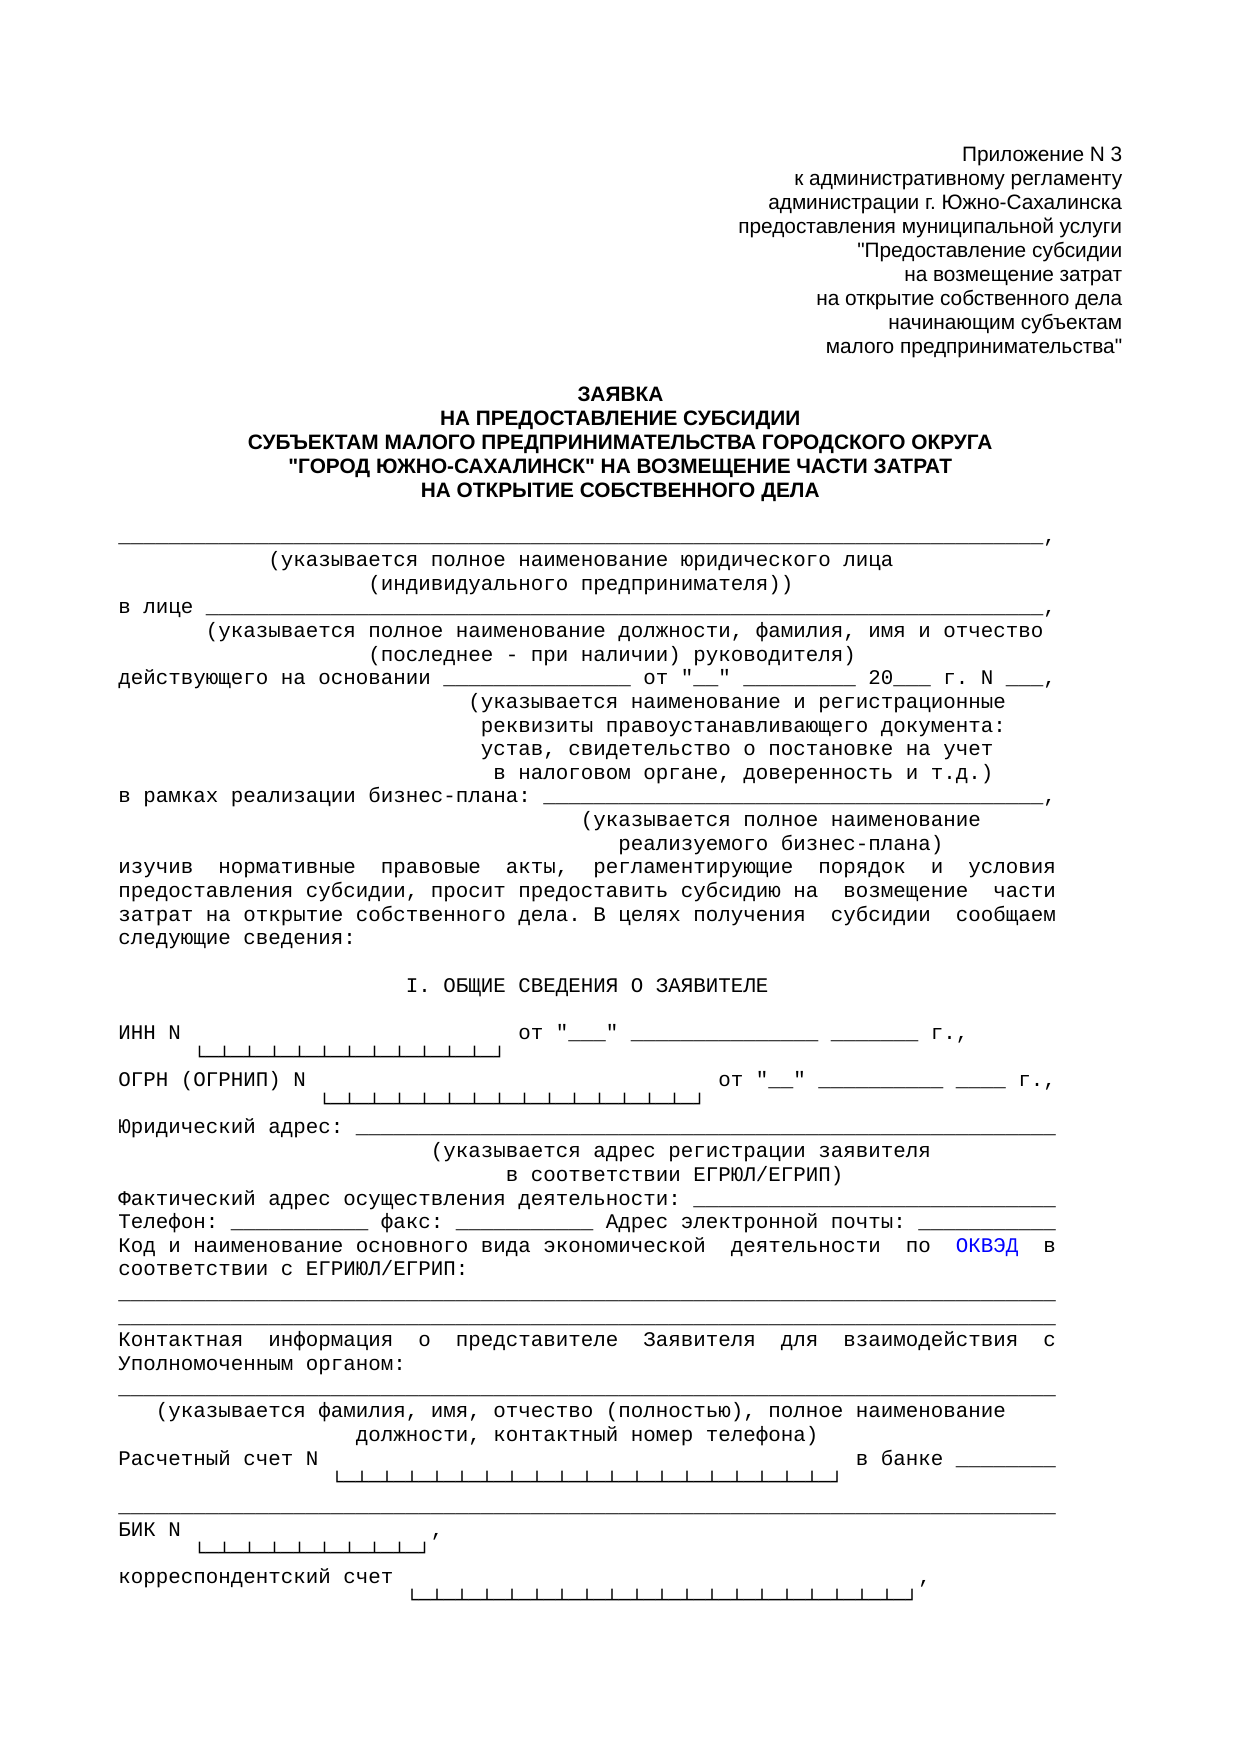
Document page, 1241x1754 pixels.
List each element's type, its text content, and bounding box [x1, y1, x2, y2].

text Юридический адрес: ________________________________________________________ [118, 1117, 1122, 1140]
text устав, свидетельство о постановке на учет [118, 738, 1122, 762]
text ОГРН (ОГРНИП) N от "__" __________ ____ г., [118, 1069, 1122, 1093]
text в рамках реализации бизнес-плана: ________________________________________, [118, 786, 1122, 809]
title "ГОРОД ЮЖНО-САХАЛИНСК" НА ВОЗМЕЩЕНИЕ ЧАСТИ ЗАТРАТ [118, 453, 1122, 477]
text в соответствии ЕГРЮЛ/ЕГРИП) [118, 1164, 1122, 1187]
text Телефон: ___________ факс: ___________ Адрес электронной почты: ___________ [118, 1211, 1122, 1235]
text в налоговом органе, доверенность и т.д.) [118, 762, 1122, 786]
text "Предоставление субсидии [118, 238, 1122, 262]
text Расчетный счет N в банке ________ [118, 1448, 1122, 1471]
text должности, контактный номер телефона) [118, 1424, 1122, 1448]
text __________________________________________________________________________, [118, 525, 1122, 549]
text Контактная информация о представителе Заявителя для взаимодействия с [118, 1329, 1122, 1353]
title СУБЪЕКТАМ МАЛОГО ПРЕДПРИНИМАТЕЛЬСТВА ГОРОДСКОГО ОКРУГА [118, 429, 1122, 453]
text в лице ___________________________________________________________________, [118, 596, 1122, 620]
text └─┴─┴─┴─┴─┴─┴─┴─┴─┴─┴─┴─┴─┴─┴─┴─┴─┴─┴─┴─┘ [118, 1589, 1122, 1613]
text предоставления муниципальной услуги [118, 214, 1122, 238]
text изучив нормативные правовые акты, регламентирующие порядок и условия [118, 856, 1122, 880]
text реквизиты правоустанавливающего документа: [118, 714, 1122, 738]
text ___________________________________________________________________________ [118, 1306, 1122, 1329]
text действующего на основании _______________ от "__" _________ 20___ г. N ___, [118, 667, 1122, 691]
title НА ПРЕДОСТАВЛЕНИЕ СУБСИДИИ [118, 406, 1122, 429]
text ___________________________________________________________________________ [118, 1377, 1122, 1400]
text (последнее - при наличии) руководителя) [118, 644, 1122, 667]
text (указывается наименование и регистрационные [118, 691, 1122, 714]
text реализуемого бизнес-плана) [118, 833, 1122, 856]
text └─┴─┴─┴─┴─┴─┴─┴─┴─┴─┴─┴─┴─┴─┴─┘ [118, 1093, 1122, 1117]
title ЗАЯВКА [118, 382, 1122, 406]
text малого предпринимательства" [118, 334, 1122, 358]
text ___________________________________________________________________________ [118, 1495, 1122, 1518]
text (индивидуального предпринимателя)) [118, 573, 1122, 596]
text начинающим субъектам [118, 310, 1122, 334]
text (указывается адрес регистрации заявителя [118, 1140, 1122, 1164]
text (указывается полное наименование должности, фамилия, имя и отчество [118, 620, 1122, 644]
text на возмещение затрат [118, 262, 1122, 286]
text Фактический адрес осуществления деятельности: _____________________________ [118, 1187, 1122, 1211]
text следующие сведения: [118, 927, 1122, 951]
text администрации г. Южно-Сахалинска [118, 190, 1122, 214]
title НА ОТКРЫТИЕ СОБСТВЕННОГО ДЕЛА [118, 477, 1122, 501]
text (указывается полное наименование юридического лица [118, 549, 1122, 573]
text └─┴─┴─┴─┴─┴─┴─┴─┴─┴─┴─┴─┘ [118, 1046, 1122, 1069]
text (указывается полное наименование [118, 809, 1122, 833]
text на открытие собственного дела [118, 286, 1122, 310]
text ИНН N от "___" _______________ _______ г., [118, 1022, 1122, 1046]
text └─┴─┴─┴─┴─┴─┴─┴─┴─┴─┴─┴─┴─┴─┴─┴─┴─┴─┴─┴─┘ [118, 1471, 1122, 1495]
text Уполномоченным органом: [118, 1353, 1122, 1377]
text корреспондентский счет , [118, 1566, 1122, 1589]
text затрат на открытие собственного дела. В целях получения субсидии сообщаем [118, 904, 1122, 927]
text соответствии с ЕГРИЮЛ/ЕГРИП: [118, 1258, 1122, 1282]
subtitle Приложение N 3 [118, 142, 1122, 166]
text I. ОБЩИЕ СВЕДЕНИЯ О ЗАЯВИТЕЛЕ [118, 975, 1122, 998]
text Код и наименование основного вида экономической деятельности по ОКВЭД в [118, 1235, 1122, 1258]
text БИК N , [118, 1518, 1122, 1542]
text ___________________________________________________________________________ [118, 1282, 1122, 1306]
text └─┴─┴─┴─┴─┴─┴─┴─┴─┘ [118, 1542, 1122, 1566]
text (указывается фамилия, имя, отчество (полностью), полное наименование [118, 1400, 1122, 1424]
text предоставления субсидии, просит предоставить субсидию на возмещение части [118, 880, 1122, 904]
text к административному регламенту [118, 166, 1122, 190]
